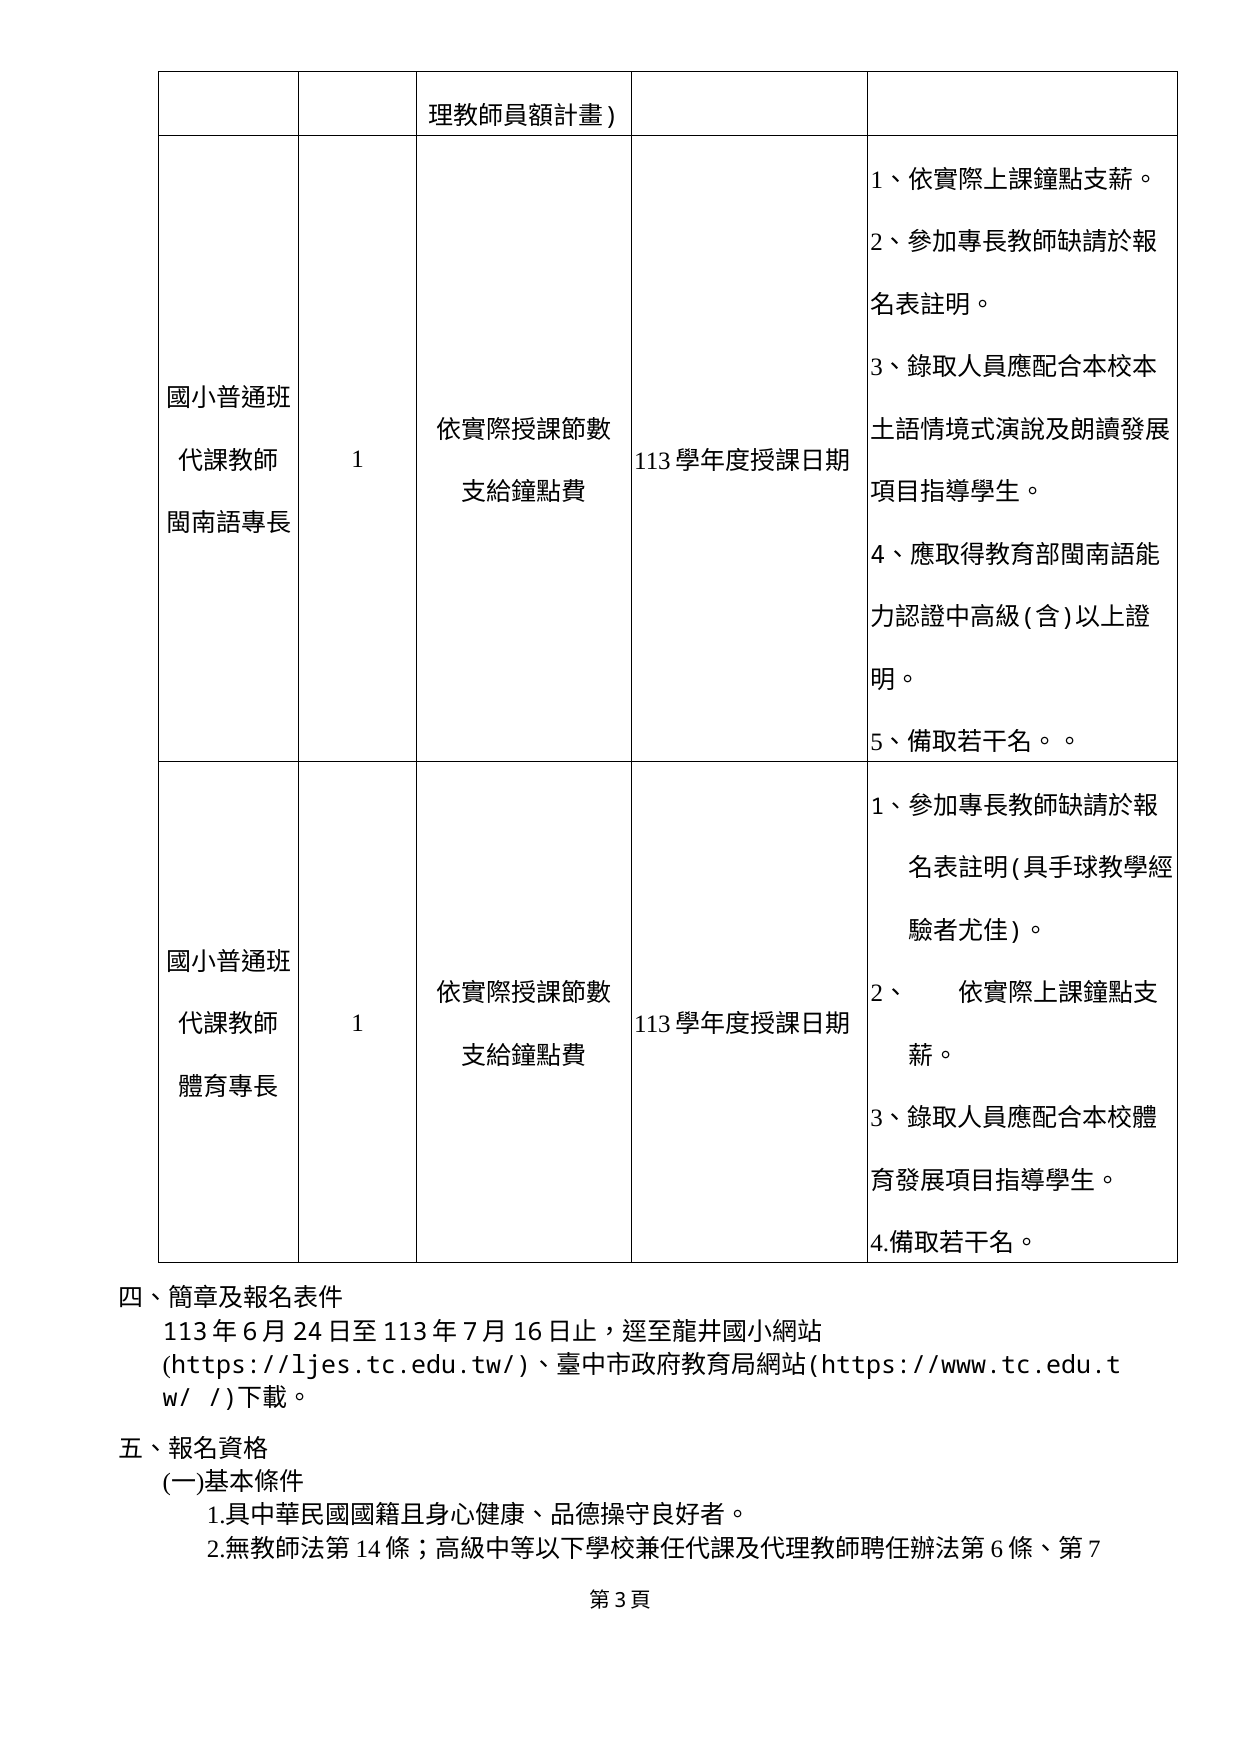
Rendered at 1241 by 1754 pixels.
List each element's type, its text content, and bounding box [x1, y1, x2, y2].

text 2.無教師法第14條；高級中等以下學校兼任代課及代理教師聘任辦法第6條、第7 [207, 1531, 1122, 1564]
table_cell 1、依實際上課鐘點支薪。 2、參加專長教師缺請於報名表註明。 3、錄取人員應配合本校本土語情境式演說及朗讀發展項目指導學生。 4、應取得教育部閩南語能力認證中高級(含)以上證明。 5、備取若干名。。 [868, 136, 1177, 761]
table_cell [632, 72, 867, 134]
table_cell 1 [299, 762, 416, 1262]
table_cell 國小普通班 代課教師 體育專長 [159, 762, 298, 1262]
table_cell 1 [299, 136, 416, 761]
text 五、報名資格 [118, 1431, 1122, 1464]
table_cell 依實際授課節數 支給鐘點費 [417, 762, 631, 1262]
table_cell [159, 72, 298, 134]
table_cell 依實際授課節數 支給鐘點費 [417, 136, 631, 761]
text (一)基本條件 [162, 1464, 1122, 1497]
table_cell 國小普通班 代課教師 閩南語專長 [159, 136, 298, 761]
table_cell 113學年度授課日期 [632, 762, 867, 1262]
table_cell [868, 72, 1177, 134]
text 四、簡章及報名表件 [118, 1280, 1122, 1313]
table_cell [299, 72, 416, 134]
table_cell 理教師員額計畫) [417, 72, 631, 134]
table_cell 113學年度授課日期 [632, 136, 867, 761]
text 113年6月24日至113年7月16日止，逕至龍井國小網站 (https://ljes.tc.edu.tw/)、臺中市政府教育局網站(https://www.tc.edu.tw/ /)下載。 [162, 1313, 1122, 1413]
text 1.具中華民國國籍且身心健康、品德操守良好者。 [207, 1497, 1122, 1531]
table_cell 參加專長教師缺請於報名表註明(具手球教學經驗者尤佳)。 依實際上課鐘點支薪。 3、錄取人員應配合本校體育發展項目指導學生。 4.備取若干名。 [868, 762, 1177, 1262]
